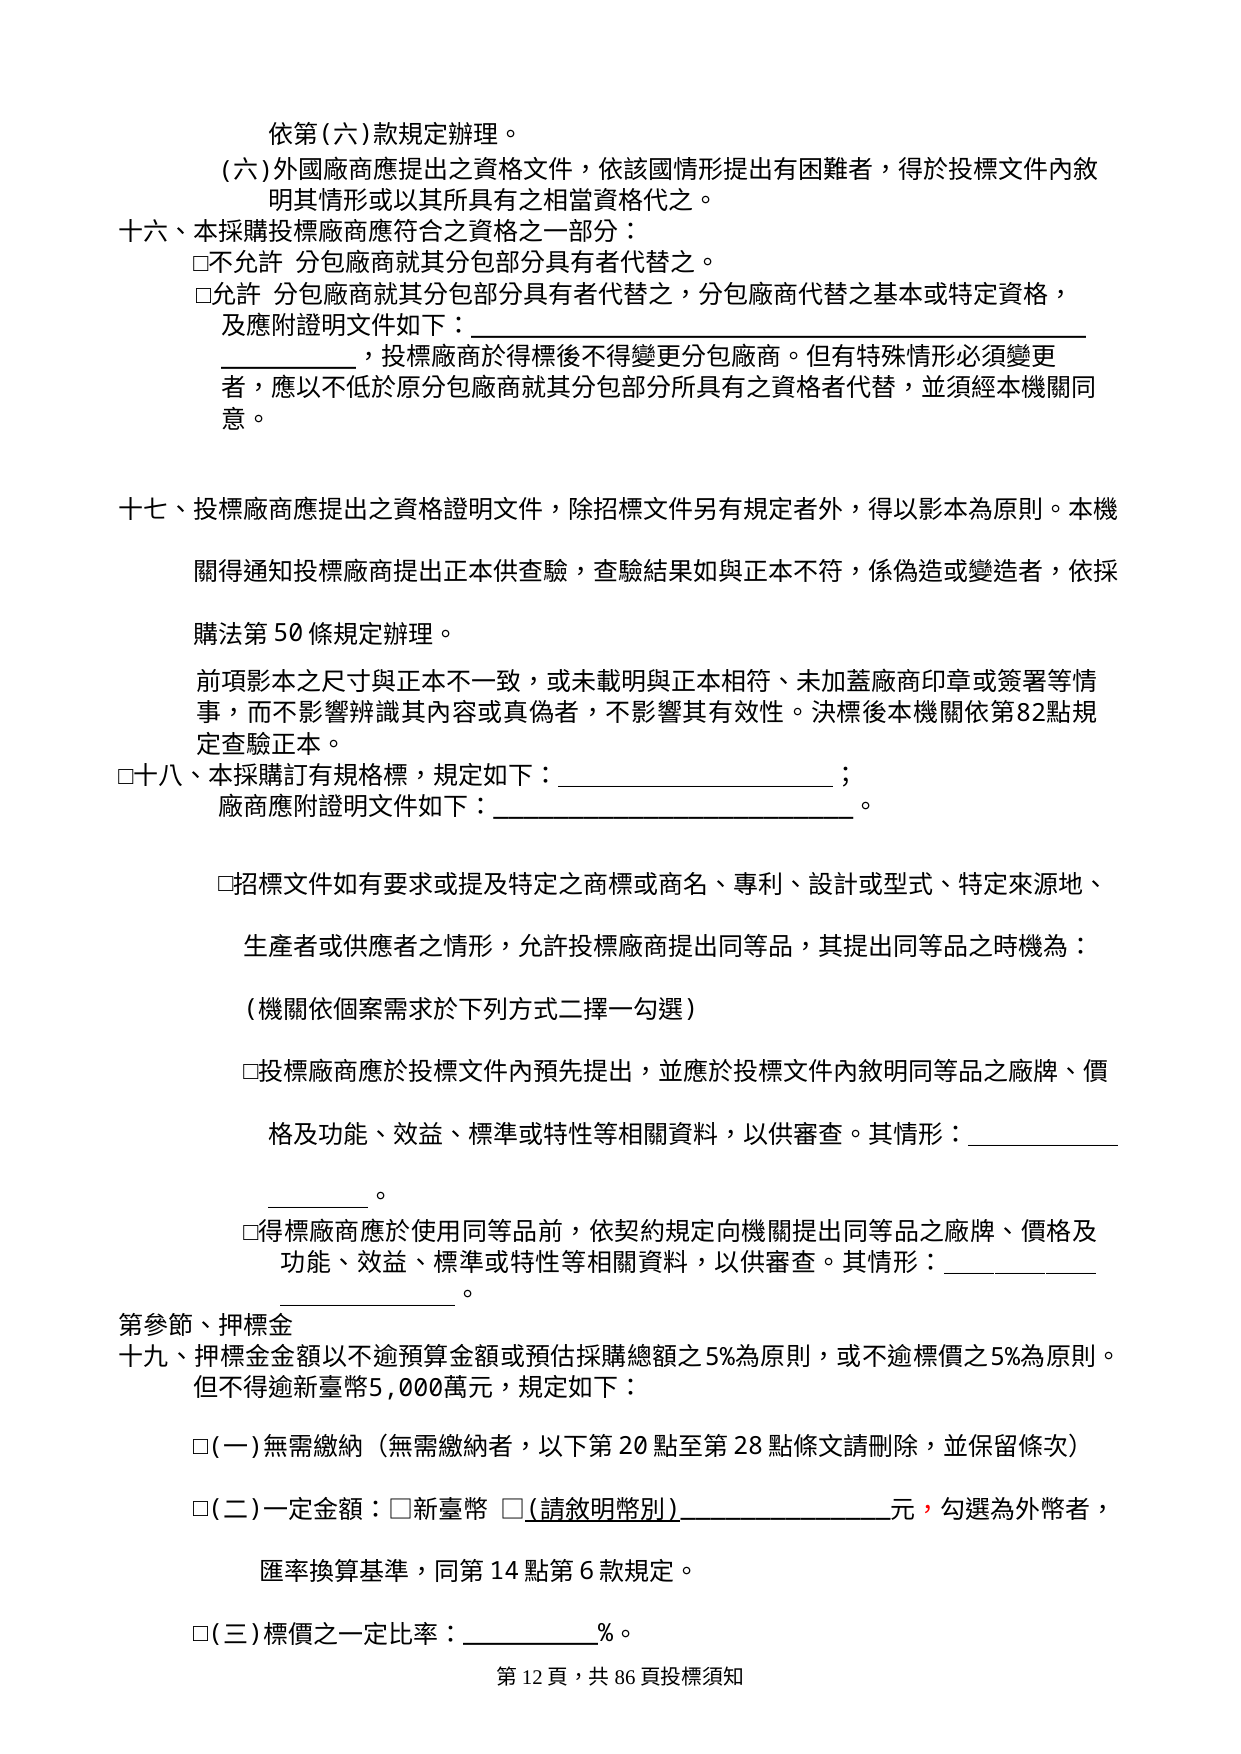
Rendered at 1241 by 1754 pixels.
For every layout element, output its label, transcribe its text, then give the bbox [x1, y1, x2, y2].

text □允許 分包廠商就其分包部分具有者代替之，分包廠商代替之基本或特定資格，及應附證明文件如下：__________________________________________________，投標廠商於得標後不得變更分包廠商。但有特殊情形必須變更者，應以不低於原分包廠商就其分包部分所具有之資格者代替，並須經本機關同意。 [196, 278, 1097, 434]
text 廠商應附證明文件如下：________________________。 [218, 791, 1122, 822]
text 前項影本之尺寸與正本不一致，或未載明與正本相符、未加蓋廠商印章或簽署等情事，而不影響辨識其內容或真偽者，不影響其有效性。決標後本機關依第82點規定查驗正本。 [196, 666, 1097, 759]
text (六)外國廠商應提出之資格文件，依該國情形提出有困難者，得於投標文件內敘明其情形或以其所具有之相當資格代之。 [218, 153, 1122, 216]
text □(一)無需繳納（無需繳納者，以下第20點至第28點條文請刪除，並保留條次） [193, 1403, 1122, 1466]
text 第參節、押標金 [118, 1309, 1122, 1341]
text □招標文件如有要求或提及特定之商標或商名、專利、設計或型式、特定來源地、生產者或供應者之情形，允許投標廠商提出同等品，其提出同等品之時機為：(機關依個案需求於下列方式二擇一勾選) [218, 841, 1122, 1028]
text 十六、本採購投標廠商應符合之資格之一部分： [118, 216, 1097, 247]
text 十九、押標金金額以不逾預算金額或預估採購總額之5%為原則，或不逾標價之5%為原則。但不得逾新臺幣5,000萬元，規定如下： [118, 1341, 1122, 1403]
text □(二)一定金額：□新臺幣 □(請敘明幣別)______________元，勾選為外幣者，匯率換算基準，同第14點第6款規定。 [193, 1466, 1122, 1591]
text 依第(六)款規定辦理。 [268, 91, 1122, 153]
text 十七、投標廠商應提出之資格證明文件，除招標文件另有規定者外，得以影本為原則。本機關得通知投標廠商提出正本供查驗，查驗結果如與正本不符，係偽造或變造者，依採購法第50條規定辦理。 [118, 466, 1122, 653]
text □十八、本採購訂有規格標，規定如下：＿＿＿＿＿＿＿＿＿＿＿； [118, 759, 1097, 791]
text □不允許 分包廠商就其分包部分具有者代替之。 [118, 247, 1097, 278]
text □(三)標價之一定比率：_________%。 [193, 1591, 1122, 1653]
text □得標廠商應於使用同等品前，依契約規定向機關提出同等品之廠牌、價格及功能、效益、標準或特性等相關資料，以供審查。其情形：＿＿＿＿＿＿＿＿＿＿＿＿＿。 [243, 1216, 1097, 1309]
text □投標廠商應於投標文件內預先提出，並應於投標文件內敘明同等品之廠牌、價格及功能、效益、標準或特性等相關資料，以供審查。其情形：＿＿＿＿＿＿＿＿＿＿。 [243, 1028, 1122, 1216]
